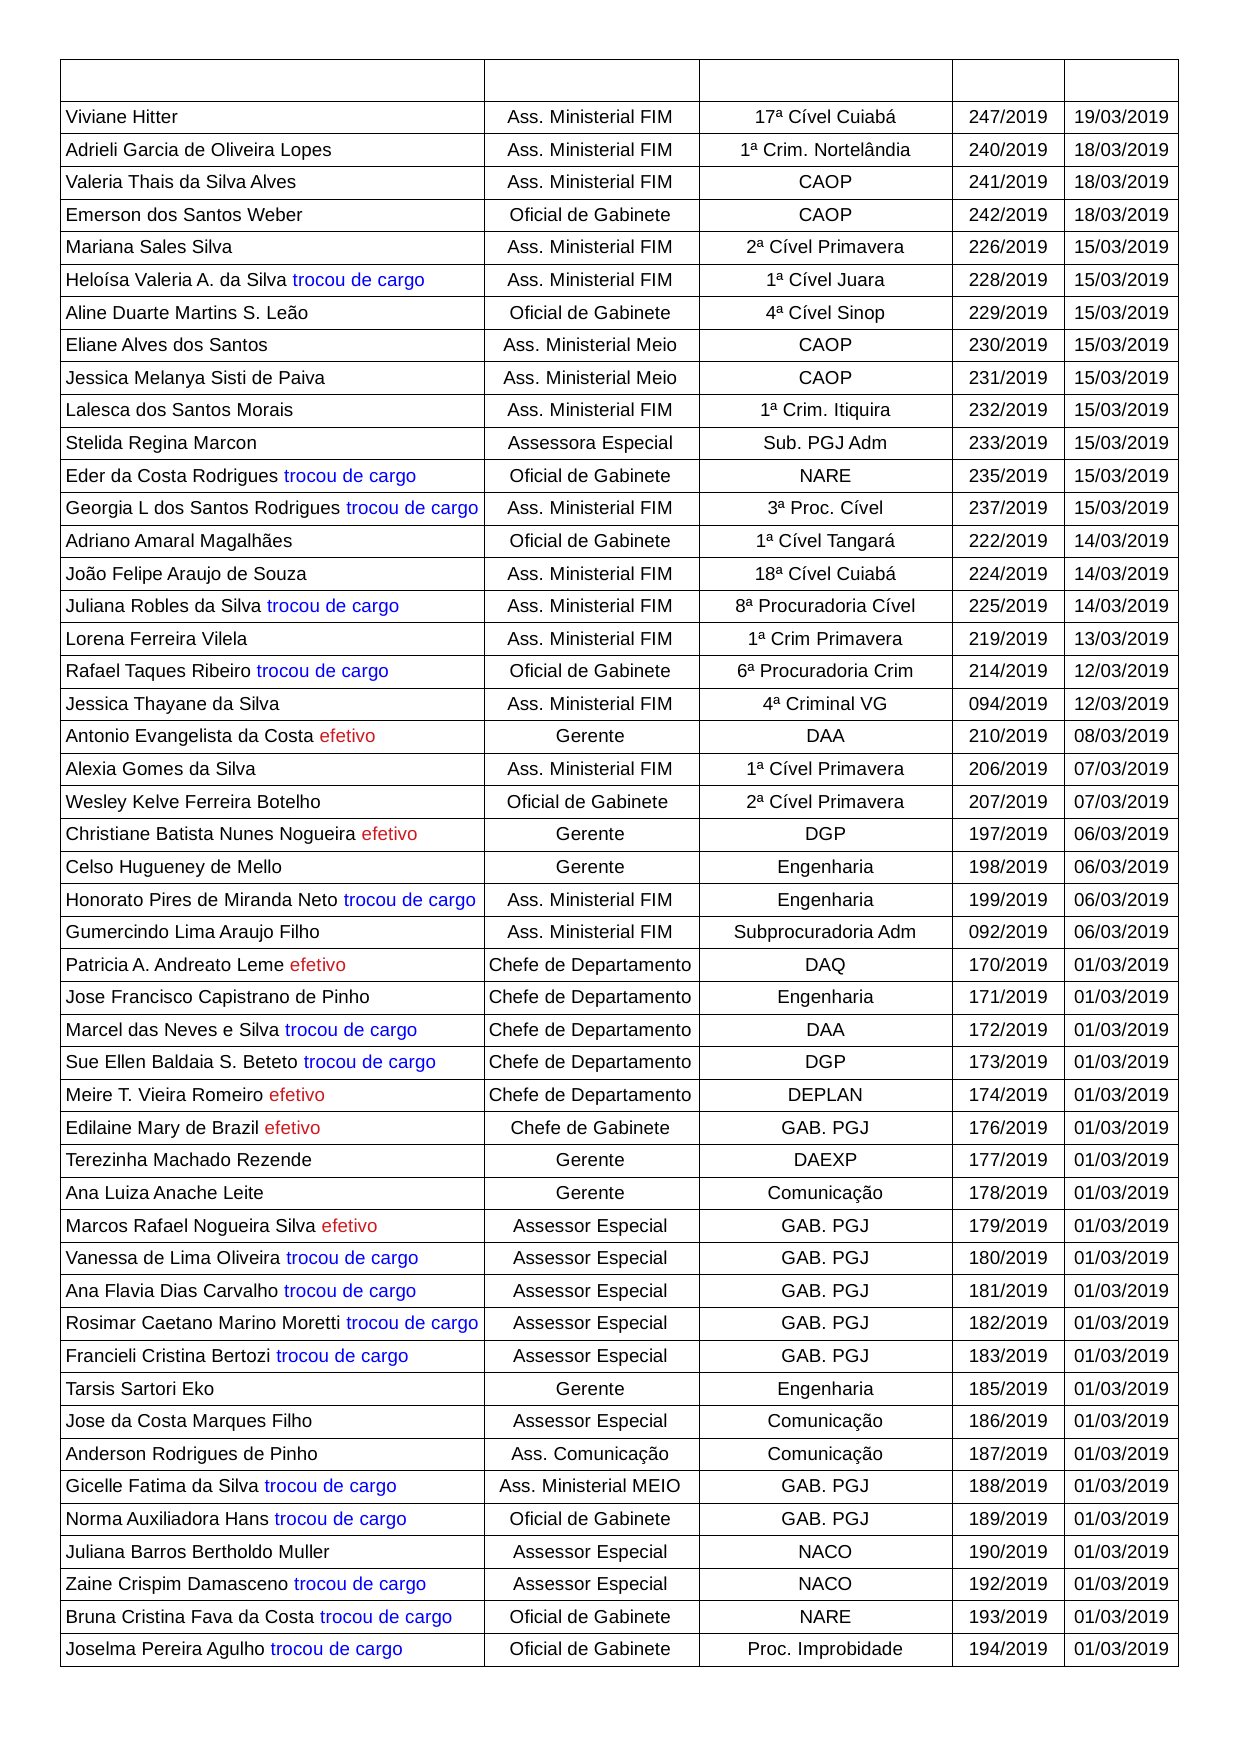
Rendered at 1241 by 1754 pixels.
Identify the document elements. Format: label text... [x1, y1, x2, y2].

table_cell 01/03/2019 [1065, 1569, 1178, 1600]
table_cell Oficial de Gabinete [485, 656, 699, 687]
table_cell João Felipe Araujo de Souza [61, 558, 484, 590]
table_cell Lorena Ferreira Vilela [61, 623, 484, 655]
table_cell 18/03/2019 [1065, 134, 1178, 166]
table_cell 1ª Cível Primavera [700, 754, 952, 785]
table_cell 206/2019 [953, 754, 1064, 785]
table_cell Terezinha Machado Rezende [61, 1145, 484, 1177]
table_cell 15/03/2019 [1065, 493, 1178, 524]
table_cell GAB. PGJ [700, 1275, 952, 1307]
table_cell Jose Francisco Capistrano de Pinho [61, 982, 484, 1013]
table_cell CAOP [700, 330, 952, 361]
table_cell Ass. Ministerial FIM [485, 591, 699, 622]
table_cell Assessor Especial [485, 1308, 699, 1339]
table_cell Assessor Especial [485, 1210, 699, 1242]
table_cell 01/03/2019 [1065, 1112, 1178, 1144]
table_cell Engenharia [700, 884, 952, 916]
table_cell Sub. PGJ Adm [700, 428, 952, 459]
table_cell Juliana Robles da Silva trocou de cargo [61, 591, 484, 622]
table_cell 222/2019 [953, 526, 1064, 557]
table_cell 1ª Cível Tangará [700, 526, 952, 557]
table_cell Assessor Especial [485, 1341, 699, 1372]
table_cell Eder da Costa Rodrigues trocou de cargo [61, 460, 484, 492]
table_cell Viviane Hitter [61, 102, 484, 133]
table_cell Georgia L dos Santos Rodrigues trocou de cargo [61, 493, 484, 524]
table_header [700, 60, 952, 101]
table_cell Aline Duarte Martins S. Leão [61, 297, 484, 329]
table_cell Juliana Barros Bertholdo Muller [61, 1536, 484, 1568]
table_cell Gerente [485, 819, 699, 851]
table_cell 193/2019 [953, 1601, 1064, 1633]
table_cell 219/2019 [953, 623, 1064, 655]
table_cell 207/2019 [953, 786, 1064, 818]
table_cell GAB. PGJ [700, 1243, 952, 1274]
table_cell 01/03/2019 [1065, 1504, 1178, 1535]
table_cell Gerente [485, 721, 699, 753]
table_cell Ana Luiza Anache Leite [61, 1178, 484, 1209]
table_cell 8ª Procuradoria Cível [700, 591, 952, 622]
table_cell Engenharia [700, 1373, 952, 1405]
table_cell Oficial de Gabinete [485, 526, 699, 557]
table_cell Chefe de Departamento [485, 1047, 699, 1079]
table_cell Edilaine Mary de Brazil efetivo [61, 1112, 484, 1144]
table_cell 187/2019 [953, 1439, 1064, 1470]
table_cell Jessica Melanya Sisti de Paiva [61, 362, 484, 394]
table_cell 12/03/2019 [1065, 656, 1178, 687]
table_cell 3ª Proc. Cível [700, 493, 952, 524]
table_cell 190/2019 [953, 1536, 1064, 1568]
table_cell 15/03/2019 [1065, 362, 1178, 394]
table_cell 235/2019 [953, 460, 1064, 492]
table_cell Marcel das Neves e Silva trocou de cargo [61, 1015, 484, 1046]
table_cell 15/03/2019 [1065, 297, 1178, 329]
table_cell Ass. Ministerial FIM [485, 265, 699, 296]
table_cell 180/2019 [953, 1243, 1064, 1274]
table_cell 185/2019 [953, 1373, 1064, 1405]
table_cell 01/03/2019 [1065, 1341, 1178, 1372]
table_cell 15/03/2019 [1065, 330, 1178, 361]
table_cell 232/2019 [953, 395, 1064, 427]
table_cell Ass. Ministerial FIM [485, 623, 699, 655]
table_cell Gicelle Fatima da Silva trocou de cargo [61, 1471, 484, 1503]
table_cell 242/2019 [953, 200, 1064, 231]
table_cell DGP [700, 819, 952, 851]
table_cell 173/2019 [953, 1047, 1064, 1079]
table_cell Gerente [485, 1373, 699, 1405]
table_cell 15/03/2019 [1065, 265, 1178, 296]
table_cell 01/03/2019 [1065, 1406, 1178, 1437]
table_cell Valeria Thais da Silva Alves [61, 167, 484, 198]
table_cell 094/2019 [953, 689, 1064, 720]
table_header [953, 60, 1064, 101]
table_cell Assessor Especial [485, 1569, 699, 1600]
table_cell Ass. Ministerial FIM [485, 102, 699, 133]
table_cell Meire T. Vieira Romeiro efetivo [61, 1080, 484, 1111]
table_cell 01/03/2019 [1065, 1145, 1178, 1177]
table_cell Chefe de Departamento [485, 949, 699, 981]
table_cell 199/2019 [953, 884, 1064, 916]
table_cell 1ª Crim Primavera [700, 623, 952, 655]
table_cell Oficial de Gabinete [485, 1601, 699, 1633]
table_cell 15/03/2019 [1065, 232, 1178, 264]
table_cell Jose da Costa Marques Filho [61, 1406, 484, 1437]
table_cell Joselma Pereira Agulho trocou de cargo [61, 1634, 484, 1666]
table_cell Ass. Ministerial FIM [485, 917, 699, 948]
table_cell Comunicação [700, 1406, 952, 1437]
table_cell Ass. Ministerial FIM [485, 884, 699, 916]
table_cell NARE [700, 460, 952, 492]
table_cell 240/2019 [953, 134, 1064, 166]
table_cell Subprocuradoria Adm [700, 917, 952, 948]
table_cell 18/03/2019 [1065, 167, 1178, 198]
table_cell 01/03/2019 [1065, 1634, 1178, 1666]
table_cell Chefe de Departamento [485, 1080, 699, 1111]
table_cell Norma Auxiliadora Hans trocou de cargo [61, 1504, 484, 1535]
table_cell Rafael Taques Ribeiro trocou de cargo [61, 656, 484, 687]
table_cell Eliane Alves dos Santos [61, 330, 484, 361]
table_cell GAB. PGJ [700, 1112, 952, 1144]
table_cell 01/03/2019 [1065, 1047, 1178, 1079]
table_cell 01/03/2019 [1065, 1471, 1178, 1503]
table_cell 01/03/2019 [1065, 1308, 1178, 1339]
table_cell Assessor Especial [485, 1536, 699, 1568]
table_cell 14/03/2019 [1065, 558, 1178, 590]
table_cell Oficial de Gabinete [485, 200, 699, 231]
table_cell Assessor Especial [485, 1275, 699, 1307]
table_cell Stelida Regina Marcon [61, 428, 484, 459]
table_cell Heloísa Valeria A. da Silva trocou de cargo [61, 265, 484, 296]
table_cell NACO [700, 1536, 952, 1568]
table_cell Wesley Kelve Ferreira Botelho [61, 786, 484, 818]
table_cell CAOP [700, 362, 952, 394]
table_cell Ass. Ministerial Meio [485, 362, 699, 394]
table_cell Assessor Especial [485, 1243, 699, 1274]
table_cell DGP [700, 1047, 952, 1079]
table_cell Ass. Ministerial Meio [485, 330, 699, 361]
table_cell 2ª Cível Primavera [700, 232, 952, 264]
table_cell 214/2019 [953, 656, 1064, 687]
table_cell 241/2019 [953, 167, 1064, 198]
table_cell 197/2019 [953, 819, 1064, 851]
table_cell NACO [700, 1569, 952, 1600]
table_cell NARE [700, 1601, 952, 1633]
table_cell 230/2019 [953, 330, 1064, 361]
table_cell 01/03/2019 [1065, 982, 1178, 1013]
table_cell 4ª Cível Sinop [700, 297, 952, 329]
table_cell 01/03/2019 [1065, 1178, 1178, 1209]
table_cell 01/03/2019 [1065, 1080, 1178, 1111]
table_cell Ass. Ministerial FIM [485, 167, 699, 198]
table_cell GAB. PGJ [700, 1210, 952, 1242]
table_cell 188/2019 [953, 1471, 1064, 1503]
table_cell 17ª Cível Cuiabá [700, 102, 952, 133]
table_cell 15/03/2019 [1065, 395, 1178, 427]
table_cell Ass. Ministerial MEIO [485, 1471, 699, 1503]
table_cell 06/03/2019 [1065, 852, 1178, 883]
table_cell 07/03/2019 [1065, 754, 1178, 785]
table_cell Proc. Improbidade [700, 1634, 952, 1666]
table_cell 01/03/2019 [1065, 1015, 1178, 1046]
table_cell 186/2019 [953, 1406, 1064, 1437]
table_cell Gerente [485, 1178, 699, 1209]
table_cell Oficial de Gabinete [485, 1634, 699, 1666]
table_cell 14/03/2019 [1065, 526, 1178, 557]
table_cell 01/03/2019 [1065, 1373, 1178, 1405]
table_cell 18/03/2019 [1065, 200, 1178, 231]
table_header [61, 60, 484, 101]
table_cell Oficial de Gabinete [485, 297, 699, 329]
table_cell Alexia Gomes da Silva [61, 754, 484, 785]
table_header [1065, 60, 1178, 101]
table_header [485, 60, 699, 101]
table_cell 01/03/2019 [1065, 1601, 1178, 1633]
table_cell Oficial de Gabinete [485, 1504, 699, 1535]
table_cell 176/2019 [953, 1112, 1064, 1144]
table_cell 01/03/2019 [1065, 949, 1178, 981]
table_cell 1ª Crim. Itiquira [700, 395, 952, 427]
table_cell 181/2019 [953, 1275, 1064, 1307]
table_cell Ass. Ministerial FIM [485, 558, 699, 590]
table_cell 231/2019 [953, 362, 1064, 394]
table_cell Celso Hugueney de Mello [61, 852, 484, 883]
table_cell 07/03/2019 [1065, 786, 1178, 818]
table_cell Sue Ellen Baldaia S. Beteto trocou de cargo [61, 1047, 484, 1079]
table_cell 19/03/2019 [1065, 102, 1178, 133]
table_cell 1ª Cível Juara [700, 265, 952, 296]
table_cell Comunicação [700, 1439, 952, 1470]
table_cell Zaine Crispim Damasceno trocou de cargo [61, 1569, 484, 1600]
table_cell DAQ [700, 949, 952, 981]
table_cell GAB. PGJ [700, 1308, 952, 1339]
table_cell Engenharia [700, 852, 952, 883]
table_cell 01/03/2019 [1065, 1275, 1178, 1307]
table_cell 237/2019 [953, 493, 1064, 524]
table_cell Ass. Ministerial FIM [485, 134, 699, 166]
table_cell 01/03/2019 [1065, 1210, 1178, 1242]
table_cell DEPLAN [700, 1080, 952, 1111]
table_cell Patricia A. Andreato Leme efetivo [61, 949, 484, 981]
table_cell Jessica Thayane da Silva [61, 689, 484, 720]
table_cell 172/2019 [953, 1015, 1064, 1046]
table_cell 14/03/2019 [1065, 591, 1178, 622]
table_cell 01/03/2019 [1065, 1439, 1178, 1470]
table_cell 092/2019 [953, 917, 1064, 948]
table_cell 13/03/2019 [1065, 623, 1178, 655]
table_cell 229/2019 [953, 297, 1064, 329]
table_cell Ass. Comunicação [485, 1439, 699, 1470]
table_cell 171/2019 [953, 982, 1064, 1013]
table_cell 194/2019 [953, 1634, 1064, 1666]
table_cell 178/2019 [953, 1178, 1064, 1209]
table_cell Oficial de Gabinete [485, 786, 699, 818]
table_cell 18ª Cível Cuiabá [700, 558, 952, 590]
table_cell Vanessa de Lima Oliveira trocou de cargo [61, 1243, 484, 1274]
table_cell Assessora Especial [485, 428, 699, 459]
table_cell Gumercindo Lima Araujo Filho [61, 917, 484, 948]
table_cell 233/2019 [953, 428, 1064, 459]
table_cell Gerente [485, 1145, 699, 1177]
table_cell 01/03/2019 [1065, 1536, 1178, 1568]
table_cell 4ª Criminal VG [700, 689, 952, 720]
table_cell Lalesca dos Santos Morais [61, 395, 484, 427]
table_cell Ass. Ministerial FIM [485, 232, 699, 264]
table_cell GAB. PGJ [700, 1504, 952, 1535]
table_cell Honorato Pires de Miranda Neto trocou de cargo [61, 884, 484, 916]
table_cell 179/2019 [953, 1210, 1064, 1242]
table_cell Adrieli Garcia de Oliveira Lopes [61, 134, 484, 166]
table_cell CAOP [700, 167, 952, 198]
table_cell 226/2019 [953, 232, 1064, 264]
table_cell CAOP [700, 200, 952, 231]
table_cell Anderson Rodrigues de Pinho [61, 1439, 484, 1470]
table_cell 06/03/2019 [1065, 819, 1178, 851]
table_cell 183/2019 [953, 1341, 1064, 1372]
table_cell Antonio Evangelista da Costa efetivo [61, 721, 484, 753]
table_cell 12/03/2019 [1065, 689, 1178, 720]
table_cell Mariana Sales Silva [61, 232, 484, 264]
table_cell Ass. Ministerial FIM [485, 493, 699, 524]
table_cell 247/2019 [953, 102, 1064, 133]
table_cell 228/2019 [953, 265, 1064, 296]
table_cell Ass. Ministerial FIM [485, 689, 699, 720]
table_cell 225/2019 [953, 591, 1064, 622]
table_cell Tarsis Sartori Eko [61, 1373, 484, 1405]
table_cell 198/2019 [953, 852, 1064, 883]
table_cell 6ª Procuradoria Crim [700, 656, 952, 687]
table_cell DAA [700, 1015, 952, 1046]
table_cell 08/03/2019 [1065, 721, 1178, 753]
table_cell Engenharia [700, 982, 952, 1013]
table_cell Bruna Cristina Fava da Costa trocou de cargo [61, 1601, 484, 1633]
table_cell Chefe de Gabinete [485, 1112, 699, 1144]
table_cell 2ª Cível Primavera [700, 786, 952, 818]
table_cell Chefe de Departamento [485, 1015, 699, 1046]
table_cell 15/03/2019 [1065, 460, 1178, 492]
table_cell DAEXP [700, 1145, 952, 1177]
table_cell 210/2019 [953, 721, 1064, 753]
table_cell 174/2019 [953, 1080, 1064, 1111]
table_cell Chefe de Departamento [485, 982, 699, 1013]
table_cell 1ª Crim. Nortelândia [700, 134, 952, 166]
table_cell 177/2019 [953, 1145, 1064, 1177]
table_cell 06/03/2019 [1065, 884, 1178, 916]
table_cell Marcos Rafael Nogueira Silva efetivo [61, 1210, 484, 1242]
table_cell 15/03/2019 [1065, 428, 1178, 459]
table_cell Christiane Batista Nunes Nogueira efetivo [61, 819, 484, 851]
table_cell Ass. Ministerial FIM [485, 395, 699, 427]
table_cell Oficial de Gabinete [485, 460, 699, 492]
table_cell 192/2019 [953, 1569, 1064, 1600]
table_cell 189/2019 [953, 1504, 1064, 1535]
table_cell Rosimar Caetano Marino Moretti trocou de cargo [61, 1308, 484, 1339]
table_cell 224/2019 [953, 558, 1064, 590]
table_cell Adriano Amaral Magalhães [61, 526, 484, 557]
table_cell 182/2019 [953, 1308, 1064, 1339]
table_cell GAB. PGJ [700, 1471, 952, 1503]
table_cell 01/03/2019 [1065, 1243, 1178, 1274]
table_cell DAA [700, 721, 952, 753]
table_cell Francieli Cristina Bertozi trocou de cargo [61, 1341, 484, 1372]
table_cell Ana Flavia Dias Carvalho trocou de cargo [61, 1275, 484, 1307]
table_cell GAB. PGJ [700, 1341, 952, 1372]
table_cell Assessor Especial [485, 1406, 699, 1437]
table_cell Comunicação [700, 1178, 952, 1209]
table_cell Gerente [485, 852, 699, 883]
table_cell 170/2019 [953, 949, 1064, 981]
table_cell Ass. Ministerial FIM [485, 754, 699, 785]
table_cell 06/03/2019 [1065, 917, 1178, 948]
table_cell Emerson dos Santos Weber [61, 200, 484, 231]
